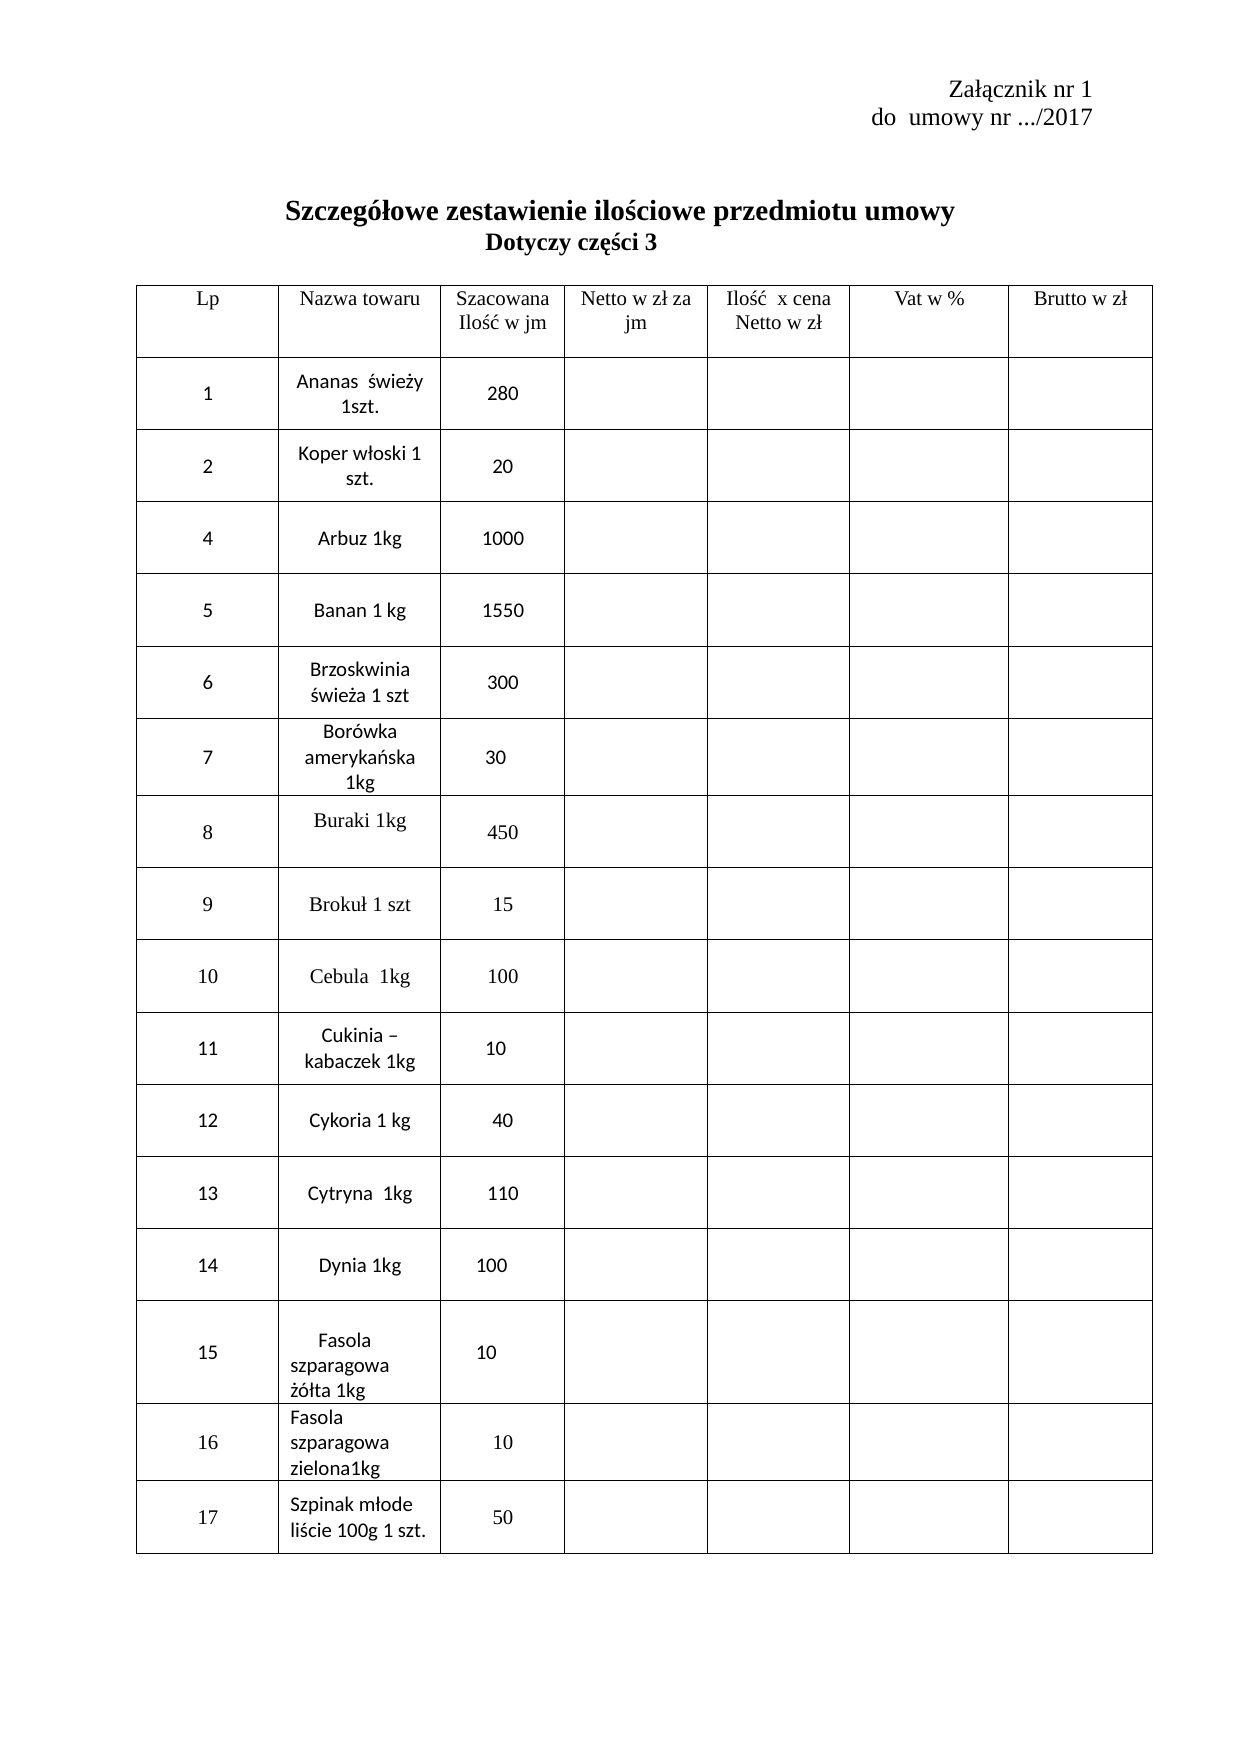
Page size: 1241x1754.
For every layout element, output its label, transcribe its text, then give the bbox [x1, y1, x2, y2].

table_header Vat w % [850, 286, 1008, 357]
table_cell [565, 1229, 707, 1300]
table_cell [565, 1481, 707, 1552]
table_cell [850, 719, 1008, 795]
table_cell 4 [137, 502, 278, 573]
table_cell 7 [137, 719, 278, 795]
table_cell [850, 430, 1008, 501]
table_cell 14 [137, 1229, 278, 1300]
table_cell [1009, 502, 1152, 573]
table_cell [1009, 868, 1152, 939]
table_cell 110 [441, 1157, 564, 1228]
table_cell [708, 1229, 849, 1300]
table_cell [565, 1013, 707, 1084]
table_cell [850, 574, 1008, 646]
table_cell [708, 574, 849, 646]
table_cell [850, 1301, 1008, 1403]
table_cell Cykoria 1 kg [279, 1085, 440, 1156]
table_cell [850, 1157, 1008, 1228]
text do umowy nr .../2017 [148, 102, 1093, 131]
table_cell Cebula 1kg [279, 940, 440, 1012]
table_cell Banan 1 kg [279, 574, 440, 646]
table_cell Borówka amerykańska 1kg [279, 719, 440, 795]
table_cell 450 [441, 796, 564, 867]
table_header Szacowana Ilość w jm [441, 286, 564, 357]
table_cell [565, 796, 707, 867]
table_cell [850, 868, 1008, 939]
table_cell [708, 796, 849, 867]
table_cell 20 [441, 430, 564, 501]
table_cell [565, 502, 707, 573]
table_cell [1009, 1013, 1152, 1084]
table_cell [1009, 647, 1152, 718]
table_cell [565, 574, 707, 646]
table_cell Szpinak młode liście 100g 1 szt. [279, 1481, 440, 1552]
table_cell [850, 1481, 1008, 1552]
table_cell [708, 647, 849, 718]
table_cell [708, 1404, 849, 1480]
table_header Lp [137, 286, 278, 357]
table_cell [850, 358, 1008, 429]
table_cell 11 [137, 1013, 278, 1084]
table_cell 100 [441, 940, 564, 1012]
table_cell [1009, 1481, 1152, 1552]
table_cell [565, 1157, 707, 1228]
table_header Nazwa towaru [279, 286, 440, 357]
table_cell 40 [441, 1085, 564, 1156]
table_cell [708, 502, 849, 573]
table_cell [565, 1404, 707, 1480]
table_cell 1550 [441, 574, 564, 646]
table_cell [1009, 796, 1152, 867]
table_cell 17 [137, 1481, 278, 1552]
table_cell Brzoskwinia świeża 1 szt [279, 647, 440, 718]
table_cell [565, 647, 707, 718]
table_cell [850, 502, 1008, 573]
table_cell Cytryna 1kg [279, 1157, 440, 1228]
table_cell Dynia 1kg [279, 1229, 440, 1300]
table_header Brutto w zł [1009, 286, 1152, 357]
table_cell 6 [137, 647, 278, 718]
table_cell Ananas świeży 1szt. [279, 358, 440, 429]
table_cell 13 [137, 1157, 278, 1228]
table_cell [850, 1085, 1008, 1156]
table_cell [1009, 574, 1152, 646]
table_cell Fasola szparagowa żółta 1kg [279, 1301, 440, 1403]
table_cell [1009, 1085, 1152, 1156]
table_cell 10 [441, 1404, 564, 1480]
table_cell 1 [137, 358, 278, 429]
table_cell [850, 647, 1008, 718]
table_cell [1009, 719, 1152, 795]
table_cell [565, 358, 707, 429]
table_cell 300 [441, 647, 564, 718]
table_cell [850, 1013, 1008, 1084]
table_cell [850, 940, 1008, 1012]
table_cell Koper włoski 1 szt. [279, 430, 440, 501]
table_cell 10 [441, 1013, 564, 1084]
table_cell 280 [441, 358, 564, 429]
table_cell [708, 1085, 849, 1156]
table_cell [850, 796, 1008, 867]
table_cell [565, 430, 707, 501]
table_cell [708, 430, 849, 501]
table_cell 50 [441, 1481, 564, 1552]
table_cell Arbuz 1kg [279, 502, 440, 573]
text Szczegółowe zestawienie ilościowe przedmiotu umowy [148, 193, 1093, 227]
table_cell [708, 1157, 849, 1228]
table_cell [708, 1301, 849, 1403]
table_cell Cukinia – kabaczek 1kg [279, 1013, 440, 1084]
table_cell [708, 868, 849, 939]
table_cell [565, 868, 707, 939]
table_cell [1009, 1229, 1152, 1300]
table_cell [708, 358, 849, 429]
table_cell [1009, 1404, 1152, 1480]
table_cell 16 [137, 1404, 278, 1480]
table_cell [708, 1013, 849, 1084]
table_cell Buraki 1kg [279, 796, 440, 867]
table_cell [850, 1229, 1008, 1300]
table_cell 15 [441, 868, 564, 939]
text Załącznik nr 1 [148, 74, 1093, 102]
table_cell [565, 719, 707, 795]
table_cell [565, 940, 707, 1012]
table_cell 2 [137, 430, 278, 501]
table_cell 1000 [441, 502, 564, 573]
table_cell [850, 1404, 1008, 1480]
table_cell 10 [137, 940, 278, 1012]
table_cell 30 [441, 719, 564, 795]
table_cell 100 [441, 1229, 564, 1300]
table_cell [708, 719, 849, 795]
table_cell 8 [137, 796, 278, 867]
table_cell [1009, 940, 1152, 1012]
table_cell [565, 1301, 707, 1403]
table_cell [708, 940, 849, 1012]
table_cell [1009, 1301, 1152, 1403]
table_cell [565, 1085, 707, 1156]
table_cell [1009, 1157, 1152, 1228]
table_cell [1009, 430, 1152, 501]
table_cell 9 [137, 868, 278, 939]
table_cell 12 [137, 1085, 278, 1156]
table_cell Brokuł 1 szt [279, 868, 440, 939]
table_cell [1009, 358, 1152, 429]
table_cell [708, 1481, 849, 1552]
table_cell 5 [137, 574, 278, 646]
table_cell Fasola szparagowa zielona1kg [279, 1404, 440, 1480]
table_cell 15 [137, 1301, 278, 1403]
table_header Ilość x cena Netto w zł [708, 286, 849, 357]
table_cell 10 [441, 1301, 564, 1403]
text Dotyczy części 3 [148, 227, 1093, 256]
table_header Netto w zł za jm [565, 286, 707, 357]
